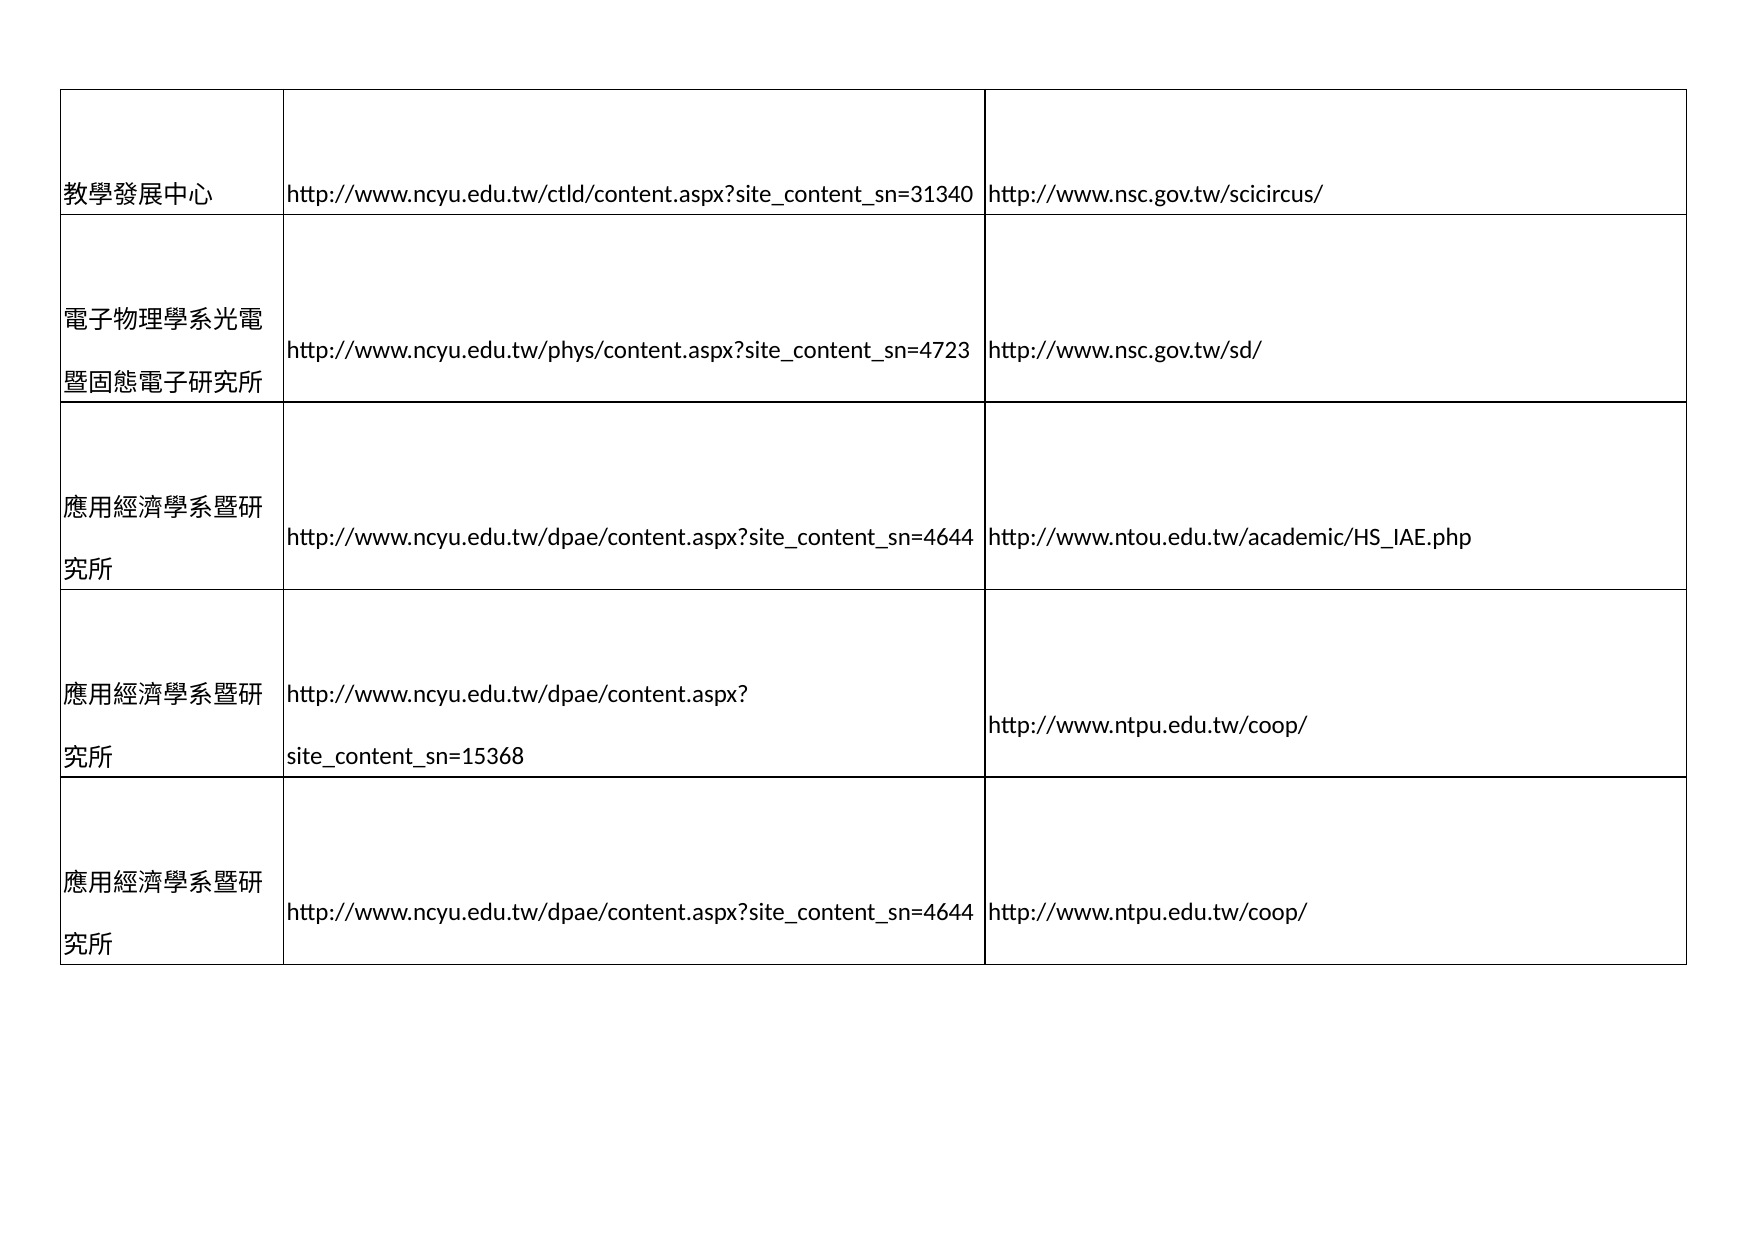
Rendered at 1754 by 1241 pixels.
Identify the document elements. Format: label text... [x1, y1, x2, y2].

table_cell 應用經濟學系暨研究所 [61, 778, 283, 964]
table_cell http://www.ncyu.edu.tw/phys/content.aspx?site_content_sn=4723 [284, 215, 984, 401]
table_cell http://www.ncyu.edu.tw/dpae/content.aspx?site_content_sn=4644 [284, 778, 984, 964]
table_cell http://www.ncyu.edu.tw/dpae/content.aspx?site_content_sn=4644 [284, 403, 984, 589]
table_cell 教學發展中心 [61, 90, 283, 214]
table_cell 電子物理學系光電暨固態電子研究所 [61, 215, 283, 401]
table_cell http://www.ntou.edu.tw/academic/HS_IAE.php [986, 403, 1686, 589]
table_cell http://www.nsc.gov.tw/scicircus/ [986, 90, 1686, 214]
table_cell http://www.nsc.gov.tw/sd/ [986, 215, 1686, 401]
table_cell http://www.ntpu.edu.tw/coop/ [986, 778, 1686, 964]
table_cell 應用經濟學系暨研究所 [61, 590, 283, 776]
table_cell http://www.ntpu.edu.tw/coop/ [986, 590, 1686, 776]
table_cell http://www.ncyu.edu.tw/ctld/content.aspx?site_content_sn=31340 [284, 90, 984, 214]
table_cell 應用經濟學系暨研究所 [61, 403, 283, 589]
table_cell http://www.ncyu.edu.tw/dpae/content.aspx?site_content_sn=15368 [284, 590, 984, 776]
